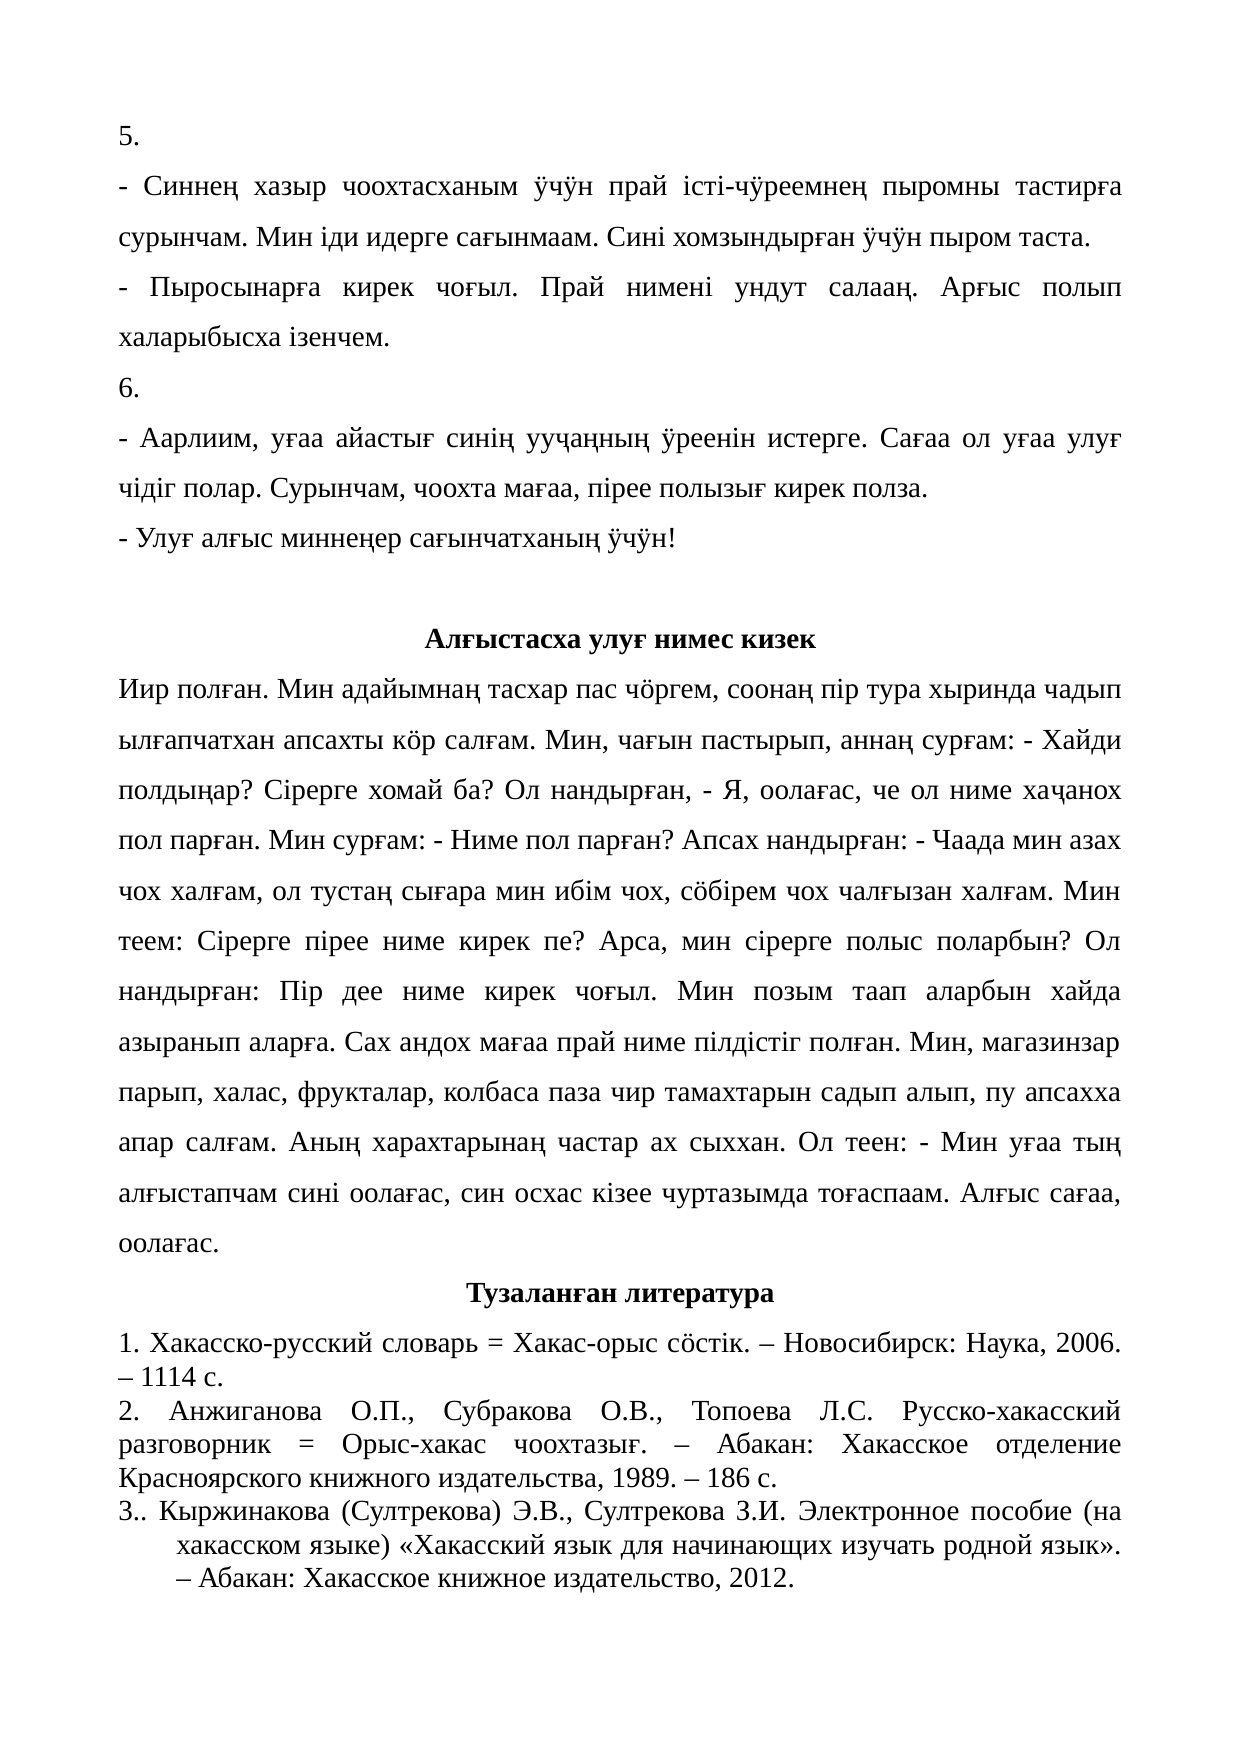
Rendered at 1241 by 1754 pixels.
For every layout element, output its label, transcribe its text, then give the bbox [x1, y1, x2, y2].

text Иир полған. Мин адайымнаң тасхар пас чӧргем, соонаң пір тура хыринда чадып ылғапчатхан апсахты кӧр салғам. Мин, чағын пастырып, аннаң сурғам: - Хайди полдыңар? Сірерге хомай ба? Ол нандырған, - Я, оолағас, че ол ниме хаҷанох пол парған. Мин сурғам: - Ниме пол парған? Апсах нандырған: - Чаада мин азах чох халғам, ол тустаң сығара мин ибім чох, сӧбірем чох чалғызан халғам. Мин теем: Сірерге пірее ниме кирек пе? Арса, мин сірерге полыс поларбын? Ол нандырған: Пір дее ниме кирек чоғыл. Мин позым таап аларбын хайда азыранып аларға. Сах андох мағаа прай ниме пілдістіг полған. Мин, магазинзар парып, халас, фрукталар, колбаса паза чир тамахтарын садып алып, пу апсахха апар салғам. Аның харахтарынаң частар ах сыххан. Ол теен: - Мин уғаа тың алғыстапчам сині оолағас, син осхас кізее чуртазымда тоғаспаам. Алғыс сағаа, оолағас. [118, 672, 1122, 1258]
text - Улуғ алғыс миннеңер сағынчатханың ӱчӱн! [118, 521, 1122, 554]
text - Аарлиим, уғаа айастығ синің ууҷаңның ӱреенін истерге. Сағаа ол уғаа улуғ чідіг полар. Сурынчам, чоохта мағаа, пірее полызығ кирек полза. [118, 420, 1122, 504]
text 5. [118, 118, 1122, 152]
text 2. Анжиганова О.П., Субракова О.В., Топоева Л.С. Русско-хакасский разговорник = Орыс-хакас чоохтазығ. – Абакан: Хакасское отделение Красноярского книжного издательства, 1989. – 186 с. [118, 1393, 1122, 1493]
text Алғыстасха улуғ нимес кизек [118, 621, 1122, 655]
text Тузаланған литература [118, 1275, 1122, 1309]
text 1. Хакасско-русский словарь = Хакас-орыс сöстік. – Новосибирск: Наука, 2006. – 1114 с. [118, 1326, 1122, 1393]
text - Синнең хазыр чоохтасханым ӱчӱн прай істі-чӱреемнең пыромны тастирға сурынчам. Мин іди идерге сағынмаам. Сині хомзындырған ӱчӱн пыром таста. [118, 168, 1122, 252]
text 6. [118, 370, 1122, 403]
text 3.. Кыржинакова (Султрекова) Э.В., Султрекова З.И. Электронное пособие (на хакасском языке) «Хакасский язык для начинающих изучать родной язык». – Абакан: Хакасское книжное издательство, 2012. [118, 1493, 1122, 1594]
text - Пыросынарға кирек чоғыл. Прай нимені ундут салааң. Арғыс полып халарыбысха ізенчем. [118, 269, 1122, 353]
